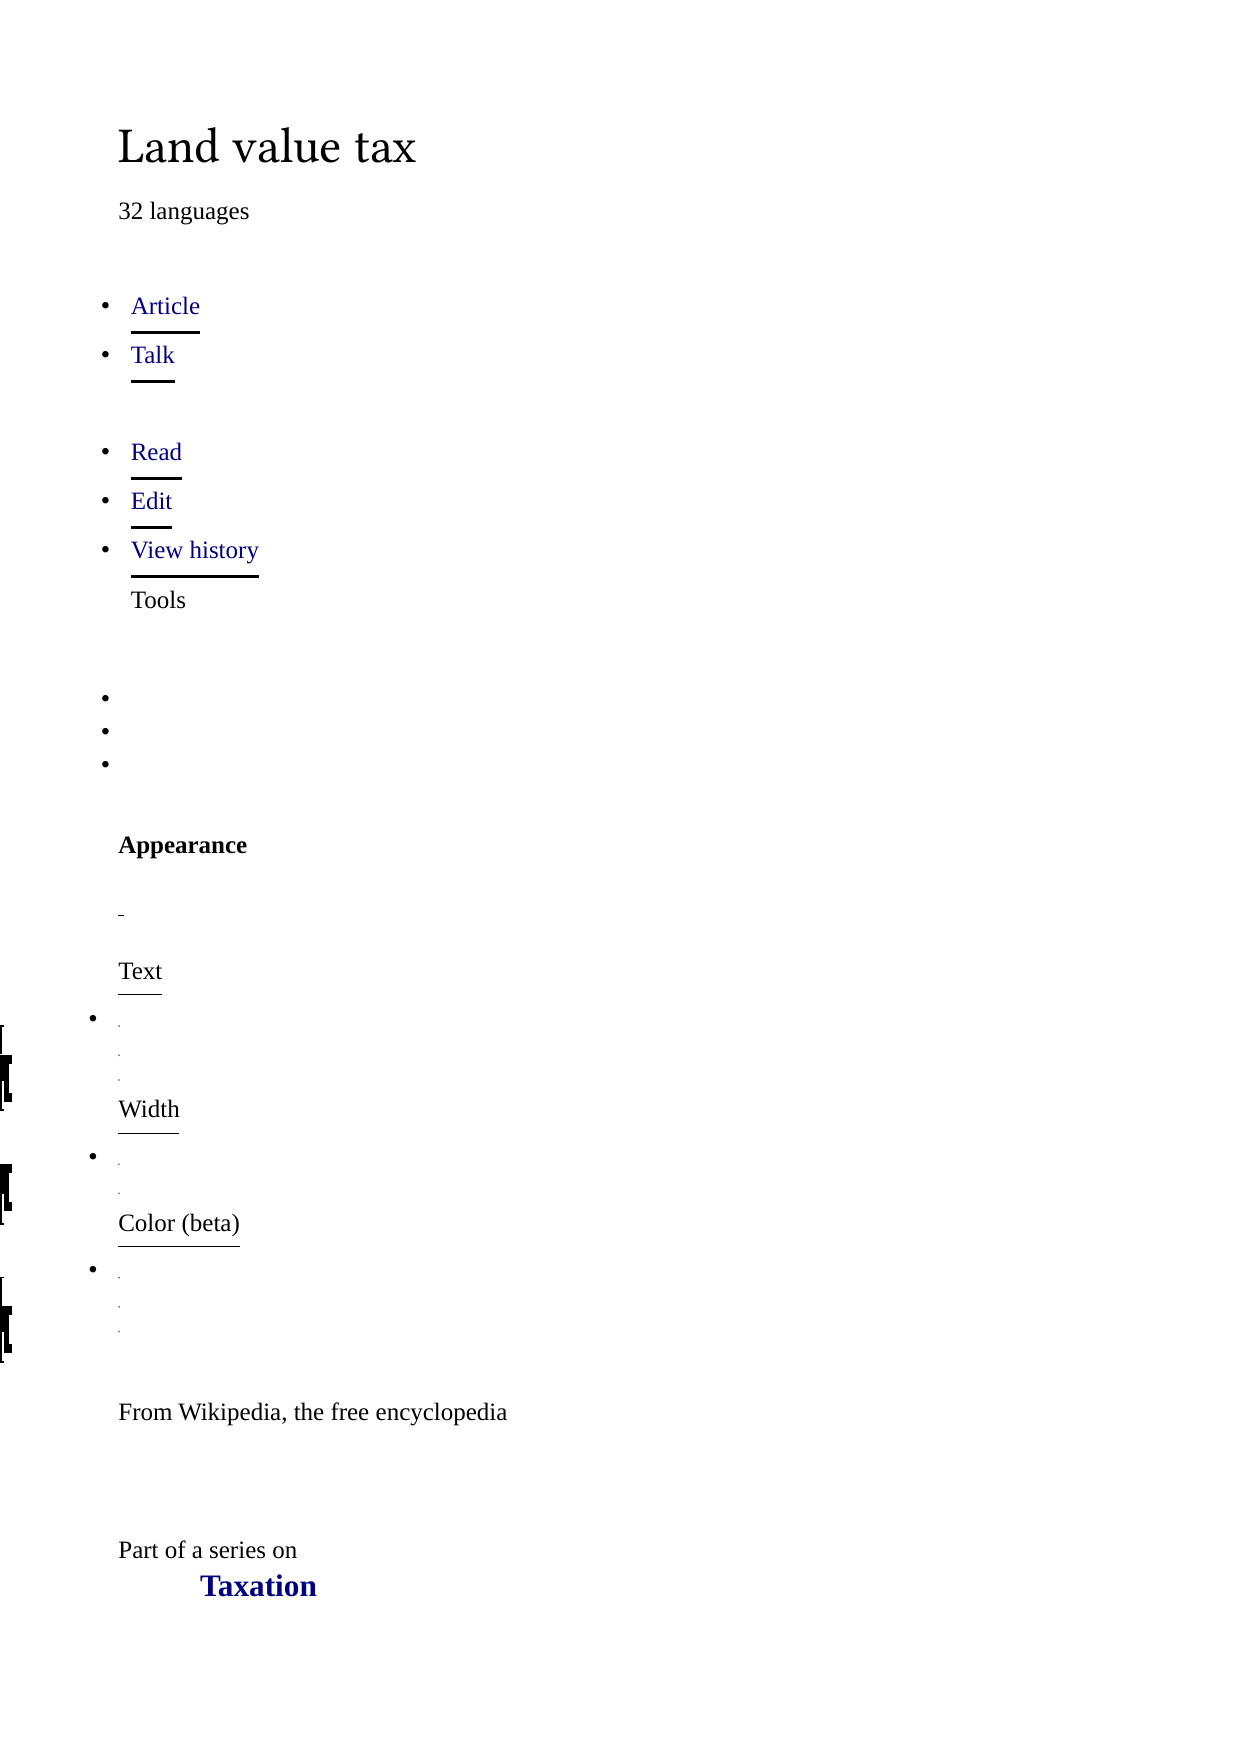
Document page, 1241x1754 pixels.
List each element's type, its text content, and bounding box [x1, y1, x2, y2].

list Read [131, 437, 1109, 480]
text From Wikipedia, the free encyclopedia [118, 1397, 1122, 1426]
table_cell Taxation [118, 1564, 398, 1606]
text Color (beta) [118, 1208, 1122, 1246]
list View history [131, 536, 1109, 578]
list Article [131, 291, 1109, 334]
table_header Part of a series on [118, 1535, 398, 1564]
subtitle Land value tax [118, 118, 1122, 175]
list Edit [131, 486, 1109, 529]
text 32 languages [118, 196, 1113, 225]
text Text [118, 956, 1122, 994]
text Appearance [118, 831, 1122, 859]
list Talk [131, 341, 1109, 383]
text Tools [131, 585, 1109, 613]
text Width [118, 1094, 1122, 1133]
